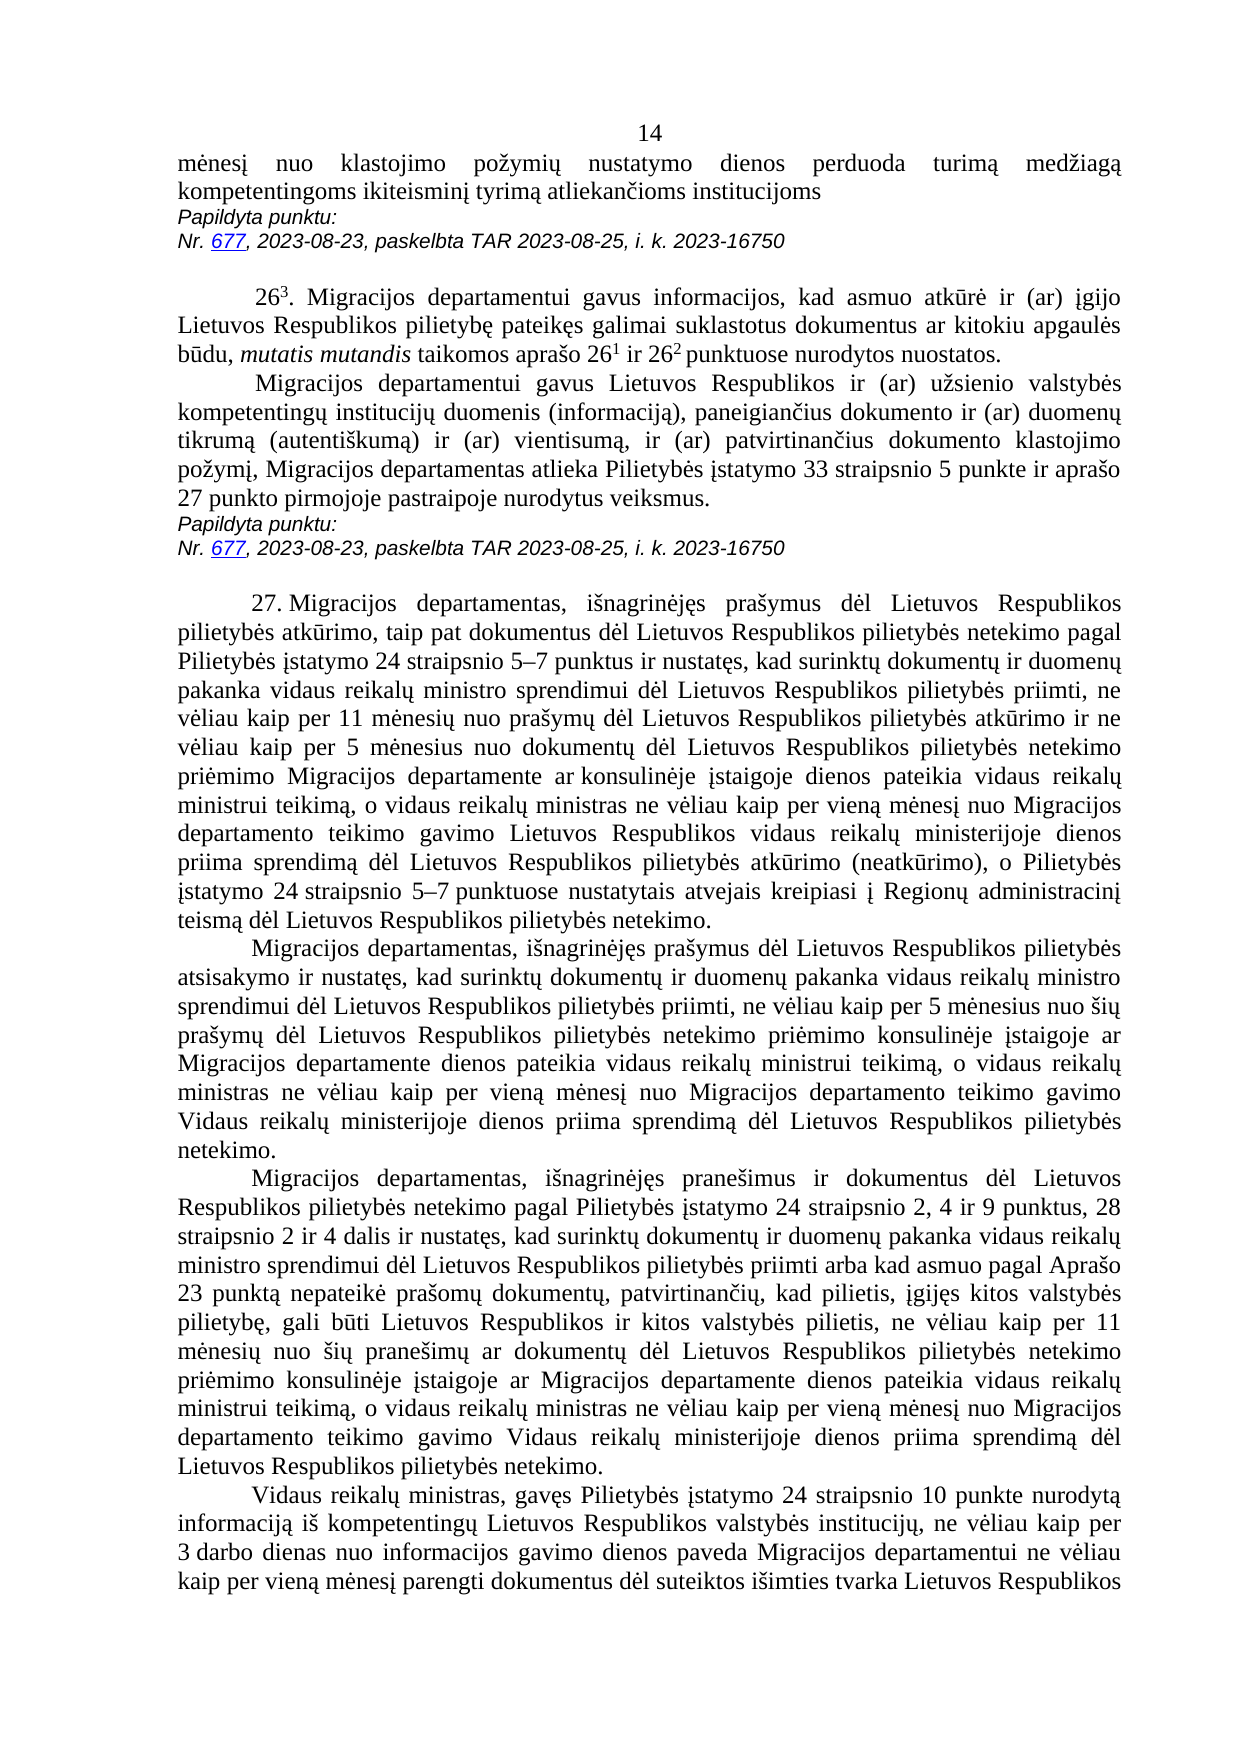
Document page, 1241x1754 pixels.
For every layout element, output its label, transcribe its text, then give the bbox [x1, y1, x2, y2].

text Nr. 677, 2023-08-23, paskelbta TAR 2023-08-25, i. k. 2023-16750 [177, 536, 1122, 560]
text Vidaus reikalų ministras, gavęs Pilietybės įstatymo 24 straipsnio 10 punkte nurodytą informaciją iš kompetentingų Lietuvos Respublikos valstybės institucijų, ne vėliau kaip per 3 darbo dienas nuo informacijos gavimo dienos paveda Migracijos departamentui ne vėliau kaip per vieną mėnesį parengti dokumentus dėl suteiktos išimties tvarka Lietuvos Respublikos [177, 1480, 1122, 1595]
text Papildyta punktu: [177, 512, 1122, 536]
text 263. Migracijos departamentui gavus informacijos, kad asmuo atkūrė ir (ar) įgijo Lietuvos Respublikos pilietybę pateikęs galimai suklastotus dokumentus ar kitokiu apgaulės būdu, mutatis mutandis taikomos aprašo 261 ir 262 punktuose nurodytos nuostatos. [177, 282, 1122, 368]
text Migracijos departamentas, išnagrinėjęs pranešimus ir dokumentus dėl Lietuvos Respublikos pilietybės netekimo pagal Pilietybės įstatymo 24 straipsnio 2, 4 ir 9 punktus, 28 straipsnio 2 ir 4 dalis ir nustatęs, kad surinktų dokumentų ir duomenų pakanka vidaus reikalų ministro sprendimui dėl Lietuvos Respublikos pilietybės priimti arba kad asmuo pagal Aprašo 23 punktą nepateikė prašomų dokumentų, patvirtinančių, kad pilietis, įgijęs kitos valstybės pilietybę, gali būti Lietuvos Respublikos ir kitos valstybės pilietis, ne vėliau kaip per 11 mėnesių nuo šių pranešimų ar dokumentų dėl Lietuvos Respublikos pilietybės netekimo priėmimo konsulinėje įstaigoje ar Migracijos departamente dienos pateikia vidaus reikalų ministrui teikimą, o vidaus reikalų ministras ne vėliau kaip per vieną mėnesį nuo Migracijos departamento teikimo gavimo Vidaus reikalų ministerijoje dienos priima sprendimą dėl Lietuvos Respublikos pilietybės netekimo. [177, 1163, 1122, 1480]
text Migracijos departamentui gavus Lietuvos Respublikos ir (ar) užsienio valstybės kompetentingų institucijų duomenis (informaciją), paneigiančius dokumento ir (ar) duomenų tikrumą (autentiškumą) ir (ar) vientisumą, ir (ar) patvirtinančius dokumento klastojimo požymį, Migracijos departamentas atlieka Pilietybės įstatymo 33 straipsnio 5 punkte ir aprašo 27 punkto pirmojoje pastraipoje nurodytus veiksmus. [177, 368, 1122, 512]
text mėnesį nuo klastojimo požymių nustatymo dienos perduoda turimą medžiagą kompetentingoms ikiteisminį tyrimą atliekančioms institucijoms [177, 148, 1122, 205]
text 27. Migracijos departamentas, išnagrinėjęs prašymus dėl Lietuvos Respublikos pilietybės atkūrimo, taip pat dokumentus dėl Lietuvos Respublikos pilietybės netekimo pagal Pilietybės įstatymo 24 straipsnio 5–7 punktus ir nustatęs, kad surinktų dokumentų ir duomenų pakanka vidaus reikalų ministro sprendimui dėl Lietuvos Respublikos pilietybės priimti, ne vėliau kaip per 11 mėnesių nuo prašymų dėl Lietuvos Respublikos pilietybės atkūrimo ir ne vėliau kaip per 5 mėnesius nuo dokumentų dėl Lietuvos Respublikos pilietybės netekimo priėmimo Migracijos departamente ar konsulinėje įstaigoje dienos pateikia vidaus reikalų ministrui teikimą, o vidaus reikalų ministras ne vėliau kaip per vieną mėnesį nuo Migracijos departamento teikimo gavimo Lietuvos Respublikos vidaus reikalų ministerijoje dienos priima sprendimą dėl Lietuvos Respublikos pilietybės atkūrimo (neatkūrimo), o Pilietybės įstatymo 24 straipsnio 5–7 punktuose nustatytais atvejais kreipiasi į Regionų administracinį teismą dėl Lietuvos Respublikos pilietybės netekimo. [177, 588, 1122, 933]
text Papildyta punktu: [177, 205, 1122, 229]
text Nr. 677, 2023-08-23, paskelbta TAR 2023-08-25, i. k. 2023-16750 [177, 229, 1122, 253]
text Migracijos departamentas, išnagrinėjęs prašymus dėl Lietuvos Respublikos pilietybės atsisakymo ir nustatęs, kad surinktų dokumentų ir duomenų pakanka vidaus reikalų ministro sprendimui dėl Lietuvos Respublikos pilietybės priimti, ne vėliau kaip per 5 mėnesius nuo šių prašymų dėl Lietuvos Respublikos pilietybės netekimo priėmimo konsulinėje įstaigoje ar Migracijos departamente dienos pateikia vidaus reikalų ministrui teikimą, o vidaus reikalų ministras ne vėliau kaip per vieną mėnesį nuo Migracijos departamento teikimo gavimo Vidaus reikalų ministerijoje dienos priima sprendimą dėl Lietuvos Respublikos pilietybės netekimo. [177, 933, 1122, 1163]
